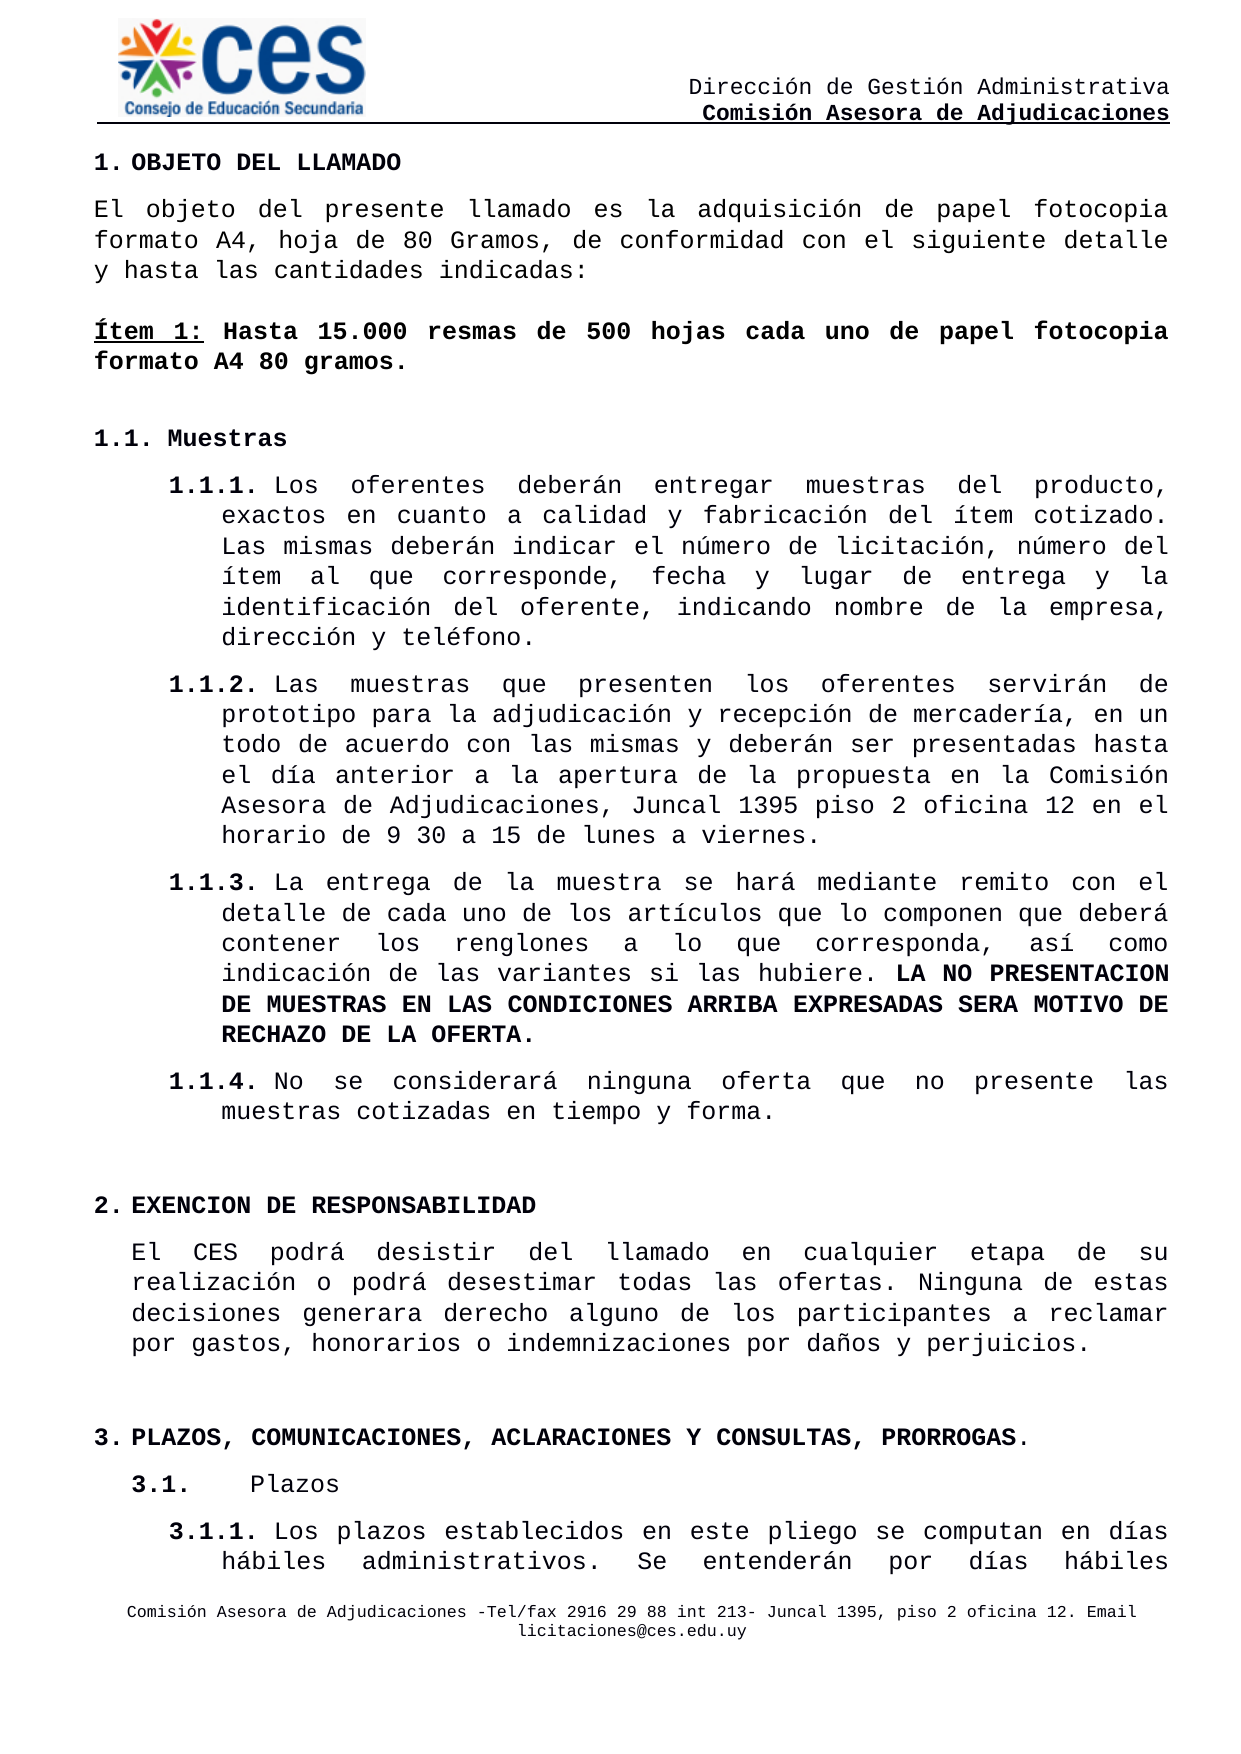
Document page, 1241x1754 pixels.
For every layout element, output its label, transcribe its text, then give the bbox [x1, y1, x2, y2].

list Plazos [131, 1472, 1169, 1500]
picture [118, 18, 366, 117]
list Muestras [94, 426, 1169, 454]
list OBJETO DEL LLAMADO [94, 150, 1169, 178]
list Los oferentes deberán entregar muestras del producto, exactos en cuanto a calidad y fabricación del ítem cotizado. Las mismas deberán indicar el número de licitación, número del ítem al que corresponde, fecha y lugar de entrega y la identificación del oferente, indicando nombre de la empresa, dirección y teléfono. [169, 473, 1169, 653]
text El objeto del presente llamado es la adquisición de papel fotocopia formato A4, hoja de 80 Gramos, de conformidad con el siguiente detalle y hasta las cantidades indicadas: [94, 197, 1169, 286]
text Ítem 1: Hasta 15.000 resmas de 500 hojas cada uno de papel fotocopia formato A4 80 gramos. [94, 318, 1169, 377]
list La entrega de la muestra se hará mediante remito con el detalle de cada uno de los artículos que lo componen que deberá contener los renglones a lo que corresponda, así como indicación de las variantes si las hubiere. LA NO PRESENTACION DE MUESTRAS EN LAS CONDICIONES ARRIBA EXPRESADAS SERA MOTIVO DE RECHAZO DE LA OFERTA. [169, 870, 1169, 1050]
list EXENCION DE RESPONSABILIDAD [94, 1193, 1169, 1221]
list Las muestras que presenten los oferentes servirán de prototipo para la adjudicación y recepción de mercadería, en un todo de acuerdo con las mismas y deberán ser presentadas hasta el día anterior a la apertura de la propuesta en la Comisión Asesora de Adjudicaciones, Juncal 1395 piso 2 oficina 12 en el horario de 9 30 a 15 de lunes a viernes. [169, 671, 1169, 851]
list El CES podrá desistir del llamado en cualquier etapa de su realización o podrá desestimar todas las ofertas. Ninguna de estas decisiones generara derecho alguno de los participantes a reclamar por gastos, honorarios o indemnizaciones por daños y perjuicios. [131, 1240, 1169, 1359]
list Los plazos establecidos en este pliego se computan en días hábiles administrativos. Se entenderán por días hábiles [169, 1518, 1169, 1577]
list PLAZOS, COMUNICACIONES, ACLARACIONES Y CONSULTAS, PRORROGAS. [94, 1424, 1169, 1453]
list No se considerará ninguna oferta que no presente las muestras cotizadas en tiempo y forma. [169, 1068, 1169, 1127]
